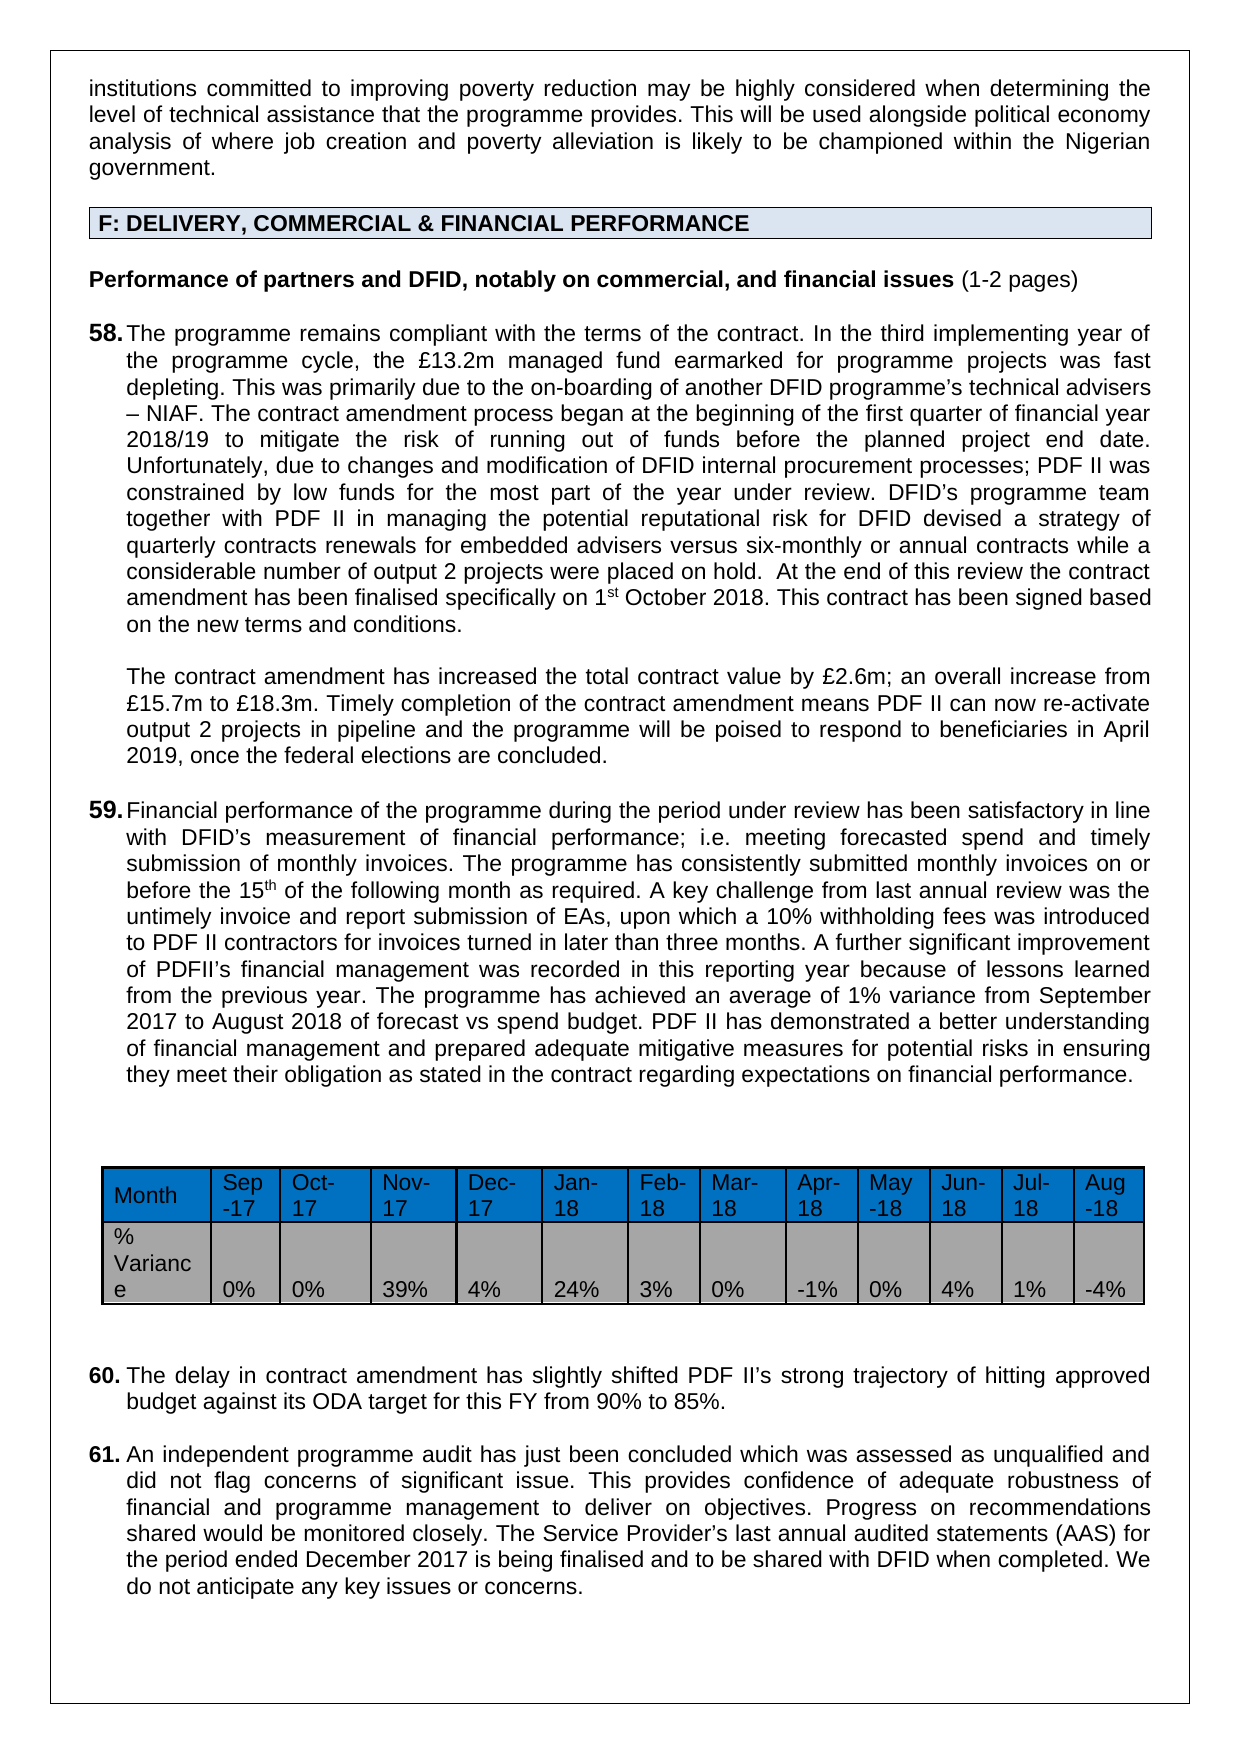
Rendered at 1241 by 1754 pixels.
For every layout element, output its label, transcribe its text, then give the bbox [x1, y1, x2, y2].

table_header Dec-17 [458, 1169, 541, 1221]
table_header Apr-18 [787, 1169, 857, 1221]
table_cell 0% [701, 1223, 785, 1302]
list Financial performance of the programme during the period under review has been satisfactory in line with DFID’s measurement of financial performance; i.e. meeting forecasted spend and timely submission of monthly invoices. The programme has consistently submitted monthly invoices on or before the 15th of the following month as required. A key challenge from last annual review was the untimely invoice and report submission of EAs, upon which a 10% withholding fees was introduced to PDF II contractors for invoices turned in later than three months. A further significant improvement of PDFII’s financial management was recorded in this reporting year because of lessons learned from the previous year. The programme has achieved an average of 1% variance from September 2017 to August 2018 of forecast vs spend budget. PDF II has demonstrated a better understanding of financial management and prepared adequate mitigative measures for potential risks in ensuring they meet their obligation as stated in the contract regarding expectations on financial performance. [89, 795, 1152, 1087]
table_cell 3% [629, 1223, 699, 1302]
table_header Month [104, 1169, 210, 1221]
table_header Nov-17 [372, 1169, 455, 1221]
table_header May-18 [859, 1169, 929, 1221]
table_cell 4% [931, 1223, 1001, 1302]
table_cell 0% [859, 1223, 929, 1302]
table_header Jan-18 [543, 1169, 627, 1221]
table_cell 0% [281, 1223, 370, 1302]
table_cell 4% [458, 1223, 541, 1302]
table_header Sep-17 [212, 1169, 279, 1221]
table_cell -1% [787, 1223, 857, 1302]
table_cell -4% [1075, 1223, 1143, 1302]
table_header Feb-18 [629, 1169, 699, 1221]
list The contract amendment has increased the total contract value by £2.6m; an overall increase from £15.7m to £18.3m. Timely completion of the contract amendment means PDF II can now re-activate output 2 projects in pipeline and the programme will be poised to respond to beneficiaries in April 2019, once the federal elections are concluded. [126, 663, 1152, 769]
text institutions committed to improving poverty reduction may be highly considered when determining the level of technical assistance that the programme provides. This will be used alongside political economy analysis of where job creation and poverty alleviation is likely to be championed within the Nigerian government. [89, 75, 1152, 180]
list The programme remains compliant with the terms of the contract. In the third implementing year of the programme cycle, the £13.2m managed fund earmarked for programme projects was fast depleting. This was primarily due to the on-boarding of another DFID programme’s technical advisers – NIAF. The contract amendment process began at the beginning of the first quarter of financial year 2018/19 to mitigate the risk of running out of funds before the planned project end date. Unfortunately, due to changes and modification of DFID internal procurement processes; PDF II was constrained by low funds for the most part of the year under review. DFID’s programme team together with PDF II in managing the potential reputational risk for DFID devised a strategy of quarterly contracts renewals for embedded advisers versus six-monthly or annual contracts while a considerable number of output 2 projects were placed on hold. At the end of this review the contract amendment has been finalised specifically on 1st October 2018. This contract has been signed based on the new terms and conditions. [89, 318, 1152, 637]
table_header Mar-18 [701, 1169, 785, 1221]
table_header Jun-18 [931, 1169, 1001, 1221]
table_header Oct-17 [281, 1169, 370, 1221]
table_header Aug-18 [1075, 1169, 1143, 1221]
table_cell % Variance [104, 1223, 210, 1302]
table_cell 1% [1003, 1223, 1073, 1302]
text F: DELIVERY, COMMERCIAL & FINANCIAL PERFORMANCE [90, 208, 1151, 238]
table_cell 0% [212, 1223, 279, 1302]
text Performance of partners and DFID, notably on commercial, and financial issues (1-2 pages) [89, 266, 1152, 292]
table_cell 24% [543, 1223, 627, 1302]
list An independent programme audit has just been concluded which was assessed as unqualified and did not flag concerns of significant issue. This provides confidence of adequate robustness of financial and programme management to deliver on objectives. Progress on recommendations shared would be monitored closely. The Service Provider’s last annual audited statements (AAS) for the period ended December 2017 is being finalised and to be shared with DFID when completed. We do not anticipate any key issues or concerns. [89, 1441, 1152, 1599]
table_header Jul-18 [1003, 1169, 1073, 1221]
table_cell 39% [372, 1223, 455, 1302]
list The delay in contract amendment has slightly shifted PDF II’s strong trajectory of hitting approved budget against its ODA target for this FY from 90% to 85%. [89, 1362, 1152, 1415]
